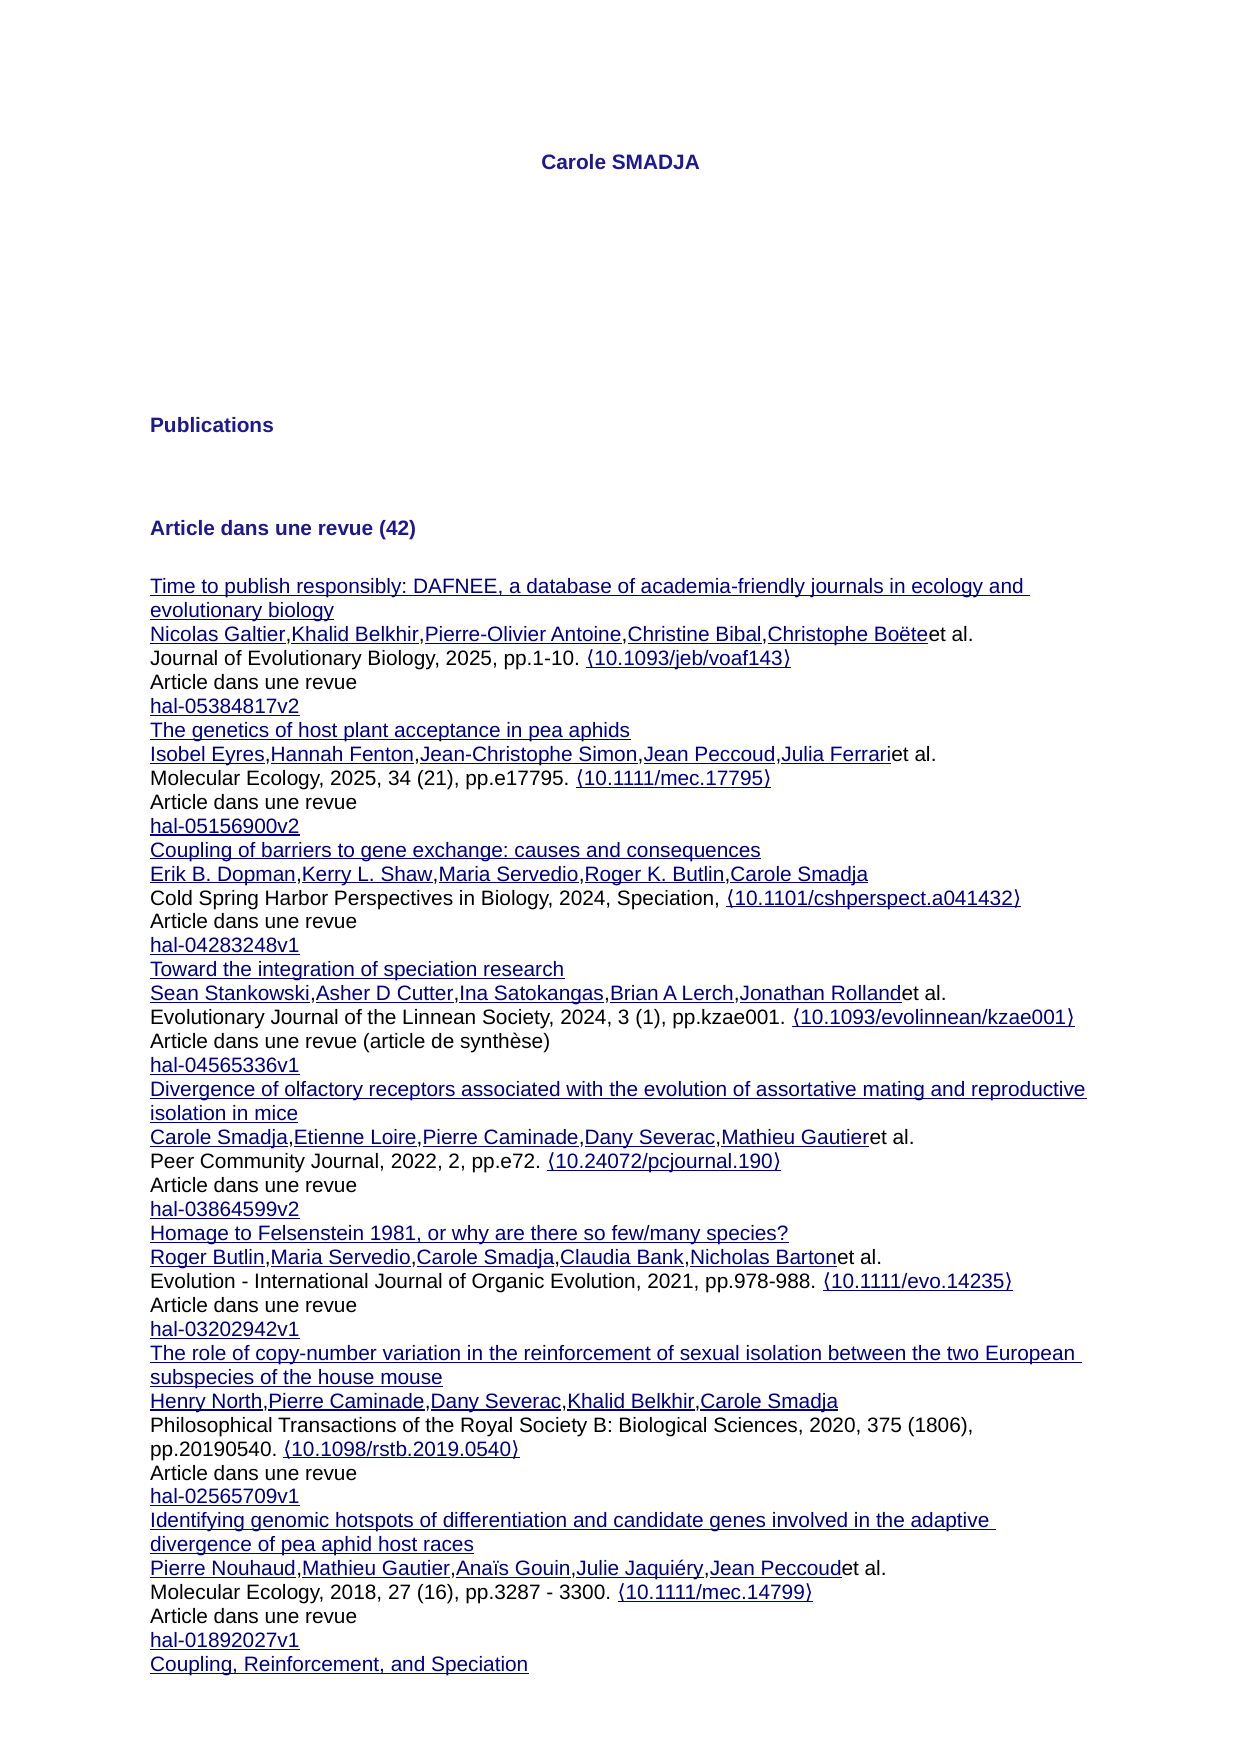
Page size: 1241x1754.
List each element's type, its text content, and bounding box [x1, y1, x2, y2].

table_cell The genetics of host plant acceptance in pea aphids Isobel Eyres,Hannah Fenton,Jean-Christophe Simon,Jean Peccoud,Julia Ferrariet al. Molecular Ecology, 2025, 34 (21), pp.e17795. ⟨10.1111/mec.17795⟩ Article dans une revue hal-05156900v2 [150, 718, 1090, 837]
table_cell Coupling of barriers to gene exchange: causes and consequences Erik B. Dopman,Kerry L. Shaw,Maria Servedio,Roger K. Butlin,Carole Smadja Cold Spring Harbor Perspectives in Biology, 2024, Speciation, ⟨10.1101/cshperspect.a041432⟩ Article dans une revue hal-04283248v1 [150, 838, 1090, 957]
table_cell Identifying genomic hotspots of differentiation and candidate genes involved in the adaptive divergence of pea aphid host races Pierre Nouhaud,Mathieu Gautier,Anaïs Gouin,Julie Jaquiéry,Jean Peccoudet al. Molecular Ecology, 2018, 27 (16), pp.3287 - 3300. ⟨10.1111/mec.14799⟩ Article dans une revue hal-01892027v1 [150, 1508, 1090, 1652]
table_cell Toward the integration of speciation research Sean Stankowski,Asher D Cutter,Ina Satokangas,Brian A Lerch,Jonathan Rollandet al. Evolutionary Journal of the Linnean Society, 2024, 3 (1), pp.kzae001. ⟨10.1093/evolinnean/kzae001⟩ Article dans une revue (article de synthèse) hal-04565336v1 [150, 957, 1090, 1077]
table_cell The role of copy-number variation in the reinforcement of sexual isolation between the two European subspecies of the house mouse Henry North,Pierre Caminade,Dany Severac,Khalid Belkhir,Carole Smadja Philosophical Transactions of the Royal Society B: Biological Sciences, 2020, 375 (1806), pp.20190540. ⟨10.1098/rstb.2019.0540⟩ Article dans une revue hal-02565709v1 [150, 1341, 1090, 1508]
table_cell Coupling, Reinforcement, and Speciation [150, 1652, 1090, 1676]
table_cell Divergence of olfactory receptors associated with the evolution of assortative mating and reproductive isolation in mice Carole Smadja,Etienne Loire,Pierre Caminade,Dany Severac,Mathieu Gautieret al. Peer Community Journal, 2022, 2, pp.e72. ⟨10.24072/pcjournal.190⟩ Article dans une revue hal-03864599v2 [150, 1077, 1090, 1221]
subtitle Article dans une revue (42) [150, 516, 1090, 539]
table_header Time to publish responsibly: DAFNEE, a database of academia-friendly journals in ecology and evolutionary biology Nicolas Galtier,Khalid Belkhir,Pierre-Olivier Antoine,Christine Bibal,Christophe Boëteet al. Journal of Evolutionary Biology, 2025, pp.1-10. ⟨10.1093/jeb/voaf143⟩ Article dans une revue hal-05384817v2 [150, 574, 1090, 718]
table_cell Homage to Felsenstein 1981, or why are there so few/many species? Roger Butlin,Maria Servedio,Carole Smadja,Claudia Bank,Nicholas Bartonet al. Evolution - International Journal of Organic Evolution, 2021, pp.978-988. ⟨10.1111/evo.14235⟩ Article dans une revue hal-03202942v1 [150, 1221, 1090, 1341]
subtitle Carole SMADJA [150, 150, 1090, 174]
subtitle Publications [150, 412, 1090, 436]
